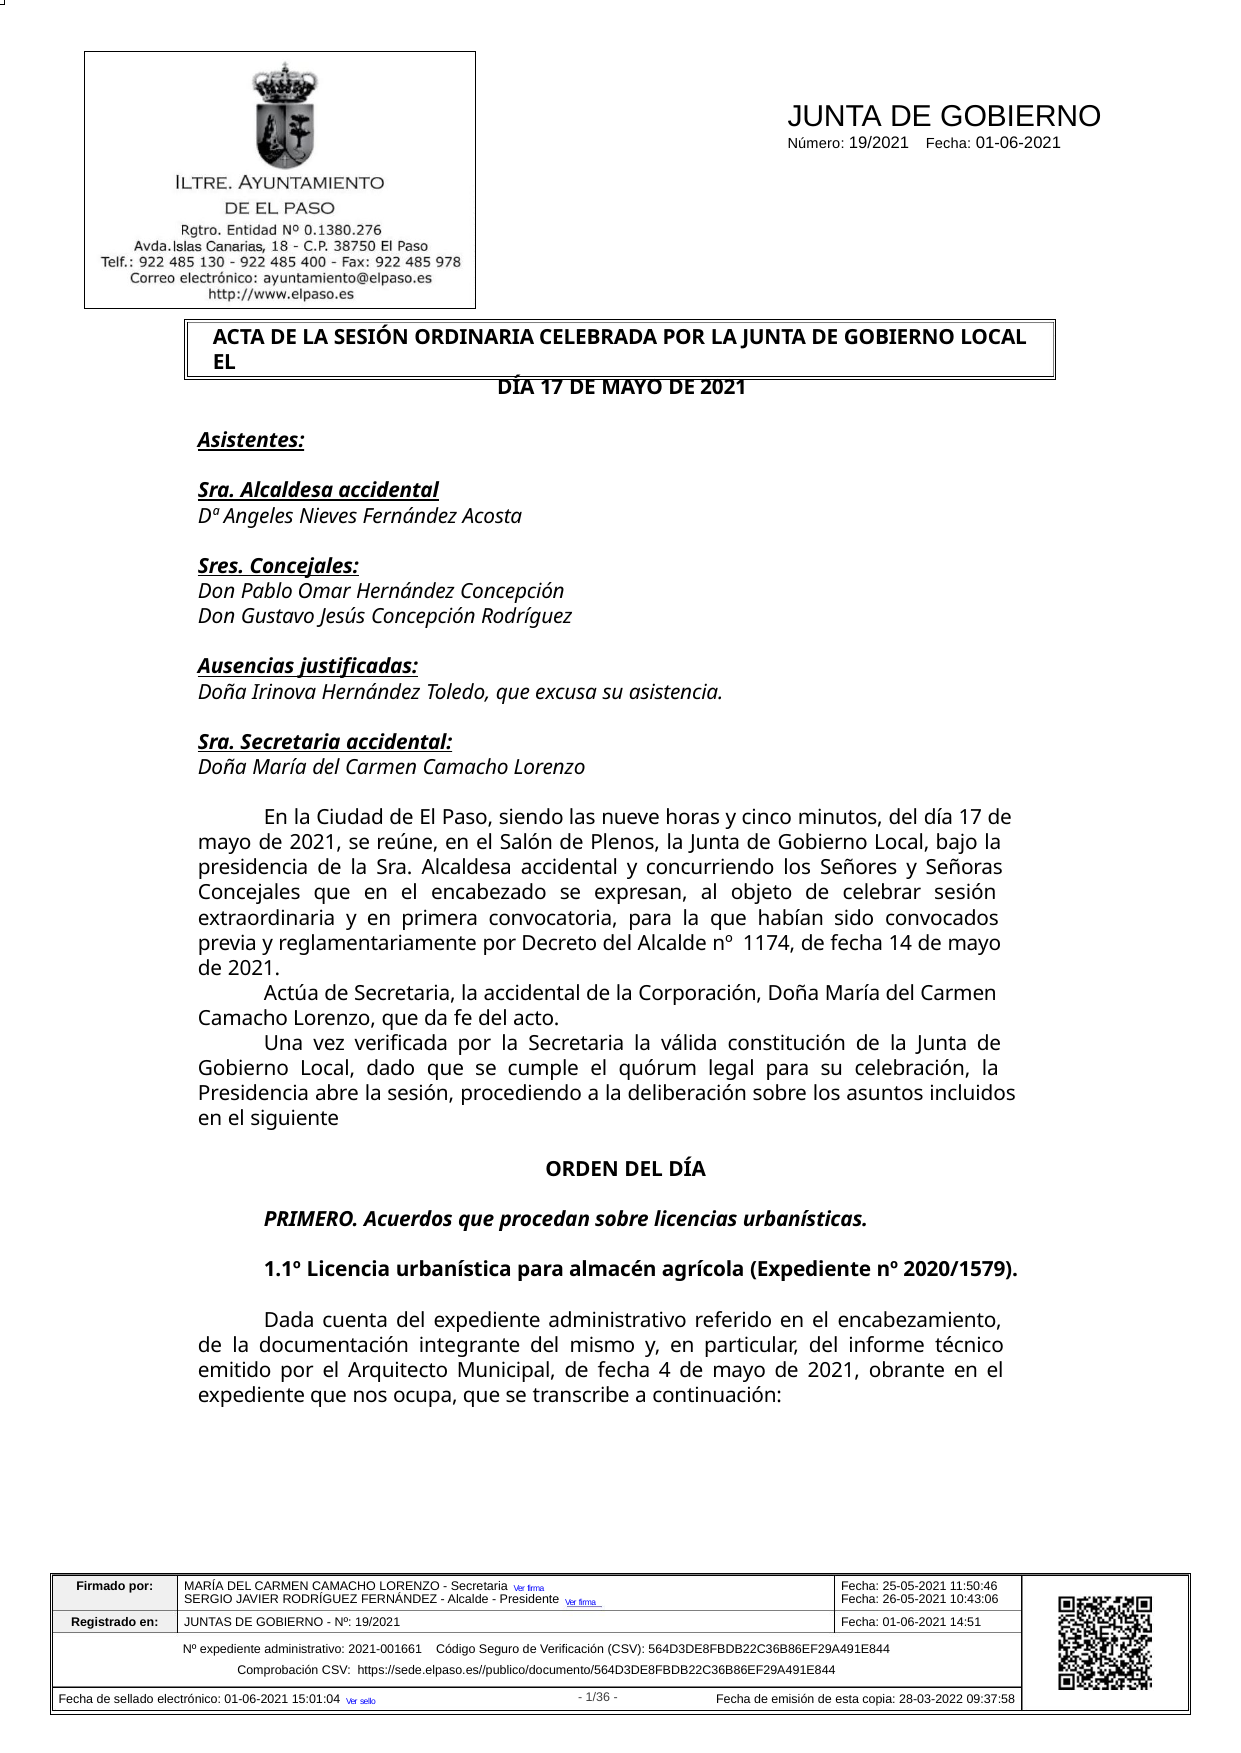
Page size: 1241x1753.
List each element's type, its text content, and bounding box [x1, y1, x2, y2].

text Fecha de sellado electrónico: 01-06-2021 15:01:04 Ver sello [58, 1692, 403, 1706]
text Dada cuenta del expediente administrativo referido en el encabezamiento, [264, 1308, 1068, 1332]
text Sra. Secretaria accidental: [198, 729, 657, 754]
text MARÍA DEL CARMEN CAMACHO LORENZO - Secretaria Ver firma [184, 1579, 625, 1593]
text Don Pablo Omar Hernández Concepción [198, 579, 647, 604]
text Sres. Concejales: [198, 553, 647, 578]
text Sra. Alcaldesa accidental [198, 477, 589, 503]
text Una vez verificada por la Secretaria la válida constitución de la Junta de [264, 1031, 1068, 1055]
text Asistentes: [198, 427, 327, 452]
picture [51, 1574, 1190, 1714]
text JUNTA DE GOBIERNO [787, 100, 1127, 133]
text Actúa de Secretaria, la accidental de la Corporación, Doña María del Carmen [264, 981, 1068, 1005]
text Concejales que en el encabezado se expresan, al objeto de celebrar sesión [198, 880, 1068, 905]
text - 1/36 - [578, 1691, 636, 1705]
text Fecha: 26-05-2021 10:43:06 [841, 1593, 1022, 1607]
text Registrado en: [71, 1615, 177, 1629]
text extraordinaria y en primera convocatoria, para la que habían sido convocados [198, 905, 1068, 930]
text DÍA 17 DE MAYO DE 2021 [497, 374, 1052, 399]
picture [185, 320, 1055, 379]
text 1 [264, 1257, 275, 1282]
text presidencia de la Sra. Alcaldesa accidental y concurriendo los Señores y Señoras [198, 855, 1068, 880]
text Doña Irinova Hernández Toledo, que excusa su asistencia. [198, 680, 800, 704]
text previa y reglamentariamente por Decreto del Alcalde nº 1174, de fecha 14 de mayo [198, 930, 1068, 955]
text de 2021. [198, 956, 1068, 980]
text Firmado por: [76, 1579, 172, 1593]
text Fecha de emisión de esta copia: 28-03-2022 09:37:58 [716, 1692, 1040, 1706]
text Gobierno Local, dado que se cumple el quórum legal para su celebración, la [198, 1056, 1068, 1080]
text SERGIO JAVIER RODRÍGUEZ FERNÁNDEZ - Alcalde - Presidente Ver firma [184, 1593, 625, 1607]
text expediente que nos ocupa, que se transcribe a continuación: [198, 1383, 1068, 1407]
text emitido por el Arquitecto Municipal, de fecha 4 de mayo de 2021, obrante en el [198, 1358, 1068, 1382]
text Dª Angeles Nieves Fernández Acosta [198, 504, 589, 528]
text Fecha: 25-05-2021 11:50:46 [841, 1579, 1022, 1593]
text Presidencia abre la sesión, procediendo a la deliberación sobre los asuntos incluidos [198, 1081, 1068, 1105]
text Comprobación CSV: https://sede.elpaso.es//publico/documento/564D3DE8FBDB22C36B86EF29A491E844 [237, 1663, 916, 1677]
text Camacho Lorenzo, que da fe del acto. [198, 1006, 1068, 1030]
picture [85, 52, 475, 308]
text Número: 19/2021 Fecha: 01-06-2021 [787, 133, 1127, 152]
text de la documentación integrante del mismo y, en particular, del informe técnico [198, 1333, 1068, 1357]
text Fecha: 01-06-2021 14:51 [841, 1615, 1002, 1629]
text PRIMERO. Acuerdos que procedan sobre licencias urbanísticas. [264, 1206, 919, 1232]
text .1º Licencia urbanística para almacén agrícola (Expediente nº 2020/1579). [275, 1257, 1038, 1282]
text En la Ciudad de El Paso, siendo las nueve horas y cinco minutos, del día 17 de [264, 805, 1068, 829]
text Doña María del Carmen Camacho Lorenzo [198, 755, 657, 779]
text JUNTAS DE GOBIERNO - Nº: 19/2021 [184, 1615, 426, 1629]
text mayo de 2021, se reúne, en el Salón de Plenos, la Junta de Gobierno Local, bajo la [198, 830, 1068, 855]
text en el siguiente [198, 1106, 1068, 1131]
text Nº expediente administrativo: 2021-001661 Código Seguro de Verificación (CSV): 564D3DE8FBDB22C36B86EF29A491E844 [183, 1642, 916, 1656]
text ACTA DE LA SESIÓN ORDINARIA CELEBRADA POR LA JUNTA DE GOBIERNO LOCAL EL [213, 324, 1052, 374]
text Ausencias justificadas: [198, 653, 800, 679]
text ORDEN DEL DÍA [545, 1157, 720, 1181]
text Don Gustavo Jesús Concepción Rodríguez [198, 604, 647, 629]
